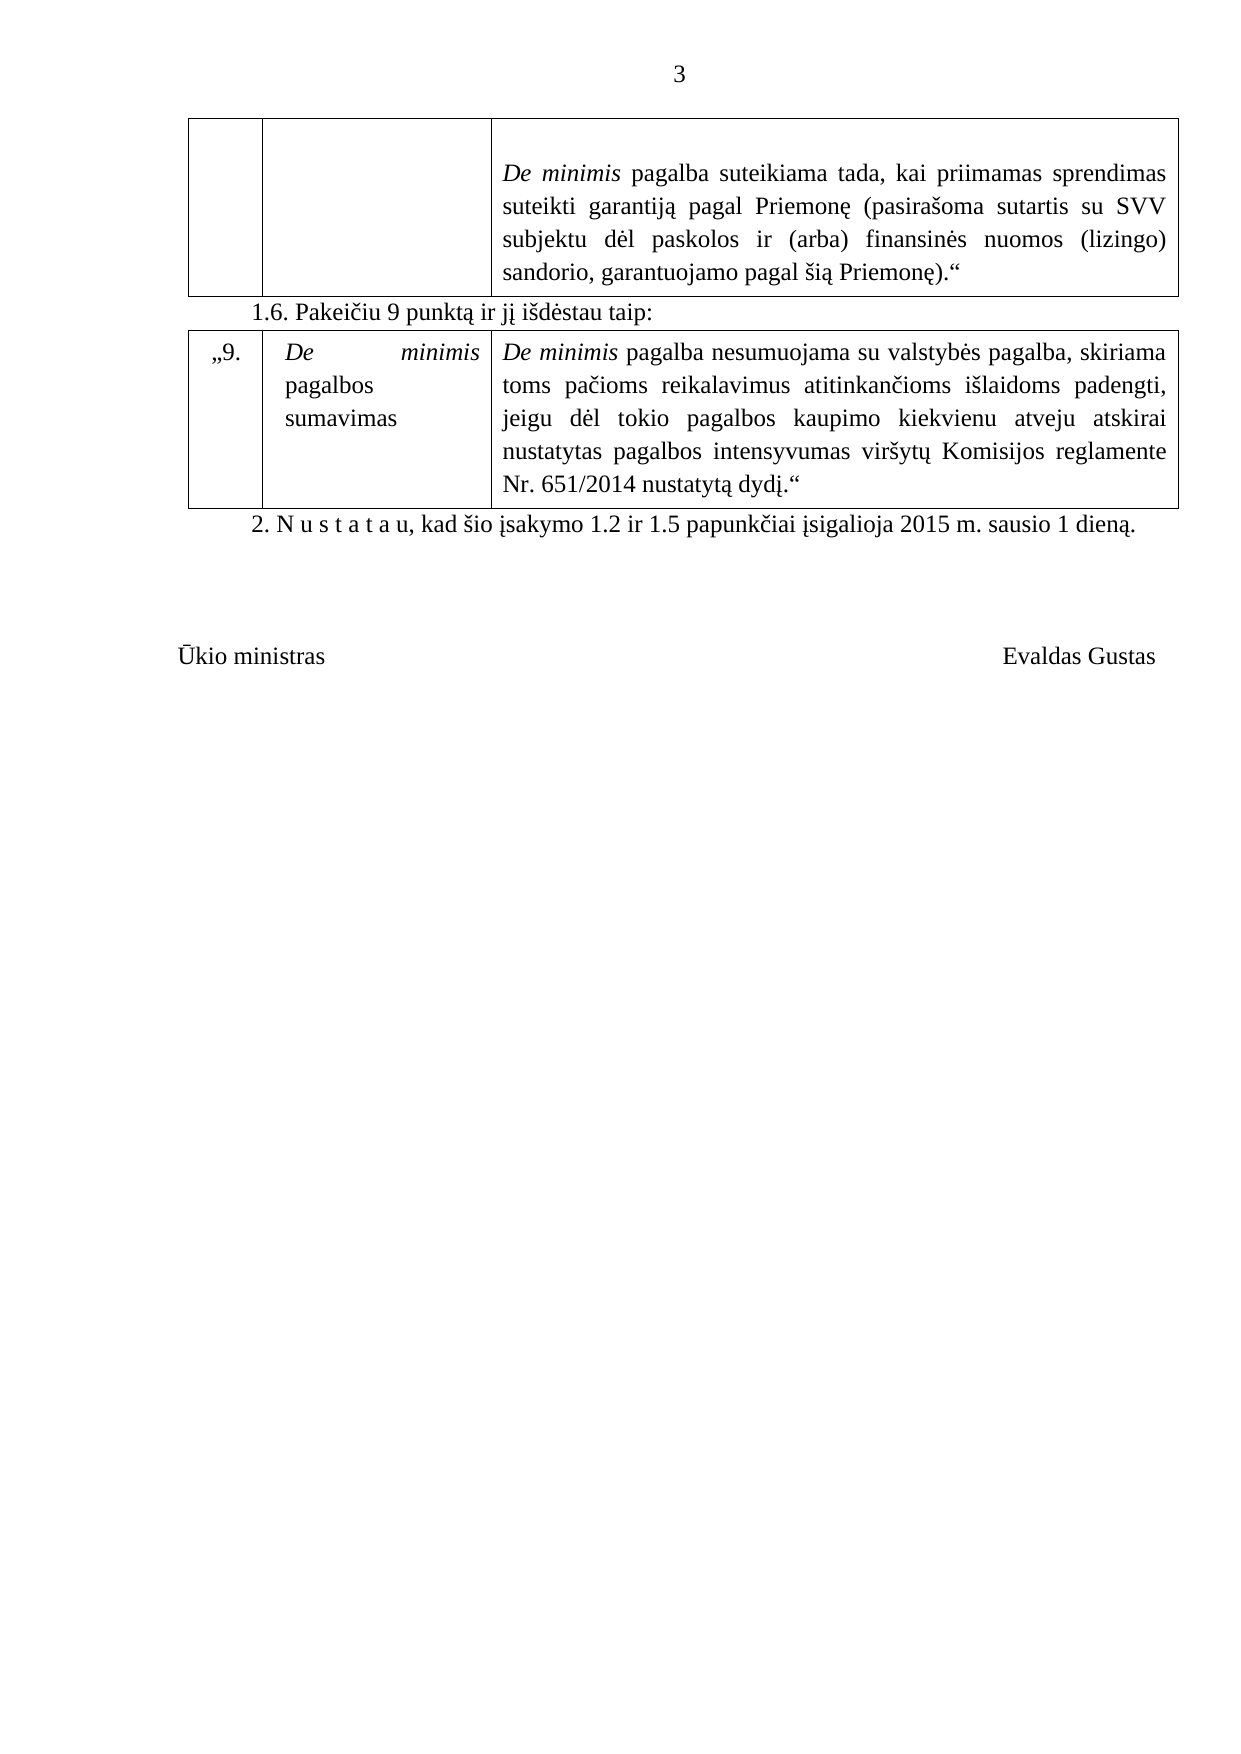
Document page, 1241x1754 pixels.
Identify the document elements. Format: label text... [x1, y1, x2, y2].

text 2. N u s t a t a u, kad šio įsakymo 1.2 ir 1.5 papunkčiai įsigalioja 2015 m. sausio 1 dieną. [177, 509, 1181, 538]
text Ūkio ministras Evaldas Gustas [177, 641, 1181, 670]
text 1.6. Pakeičiu 9 punktą ir jį išdėstau taip: [251, 297, 1181, 326]
table_header [189, 119, 262, 296]
table_header „9. [189, 331, 262, 508]
table_header De minimis pagalba nesumuojama su valstybės pagalba, skiriama toms pačioms reikalavimus atitinkančioms išlaidoms padengti, jeigu dėl tokio pagalbos kaupimo kiekvienu atveju atskirai nustatytas pagalbos intensyvumas viršytų Komisijos reglamente Nr. 651/2014 nustatytą dydį.“ [492, 331, 1178, 508]
table_header De minimis pagalbos sumavimas [263, 331, 491, 508]
table_header [263, 119, 491, 296]
table_header De minimis pagalba suteikiama tada, kai priimamas sprendimas suteikti garantiją pagal Priemonę (pasirašoma sutartis su SVV subjektu dėl paskolos ir (arba) finansinės nuomos (lizingo) sandorio, garantuojamo pagal šią Priemonę).“ [492, 119, 1178, 296]
